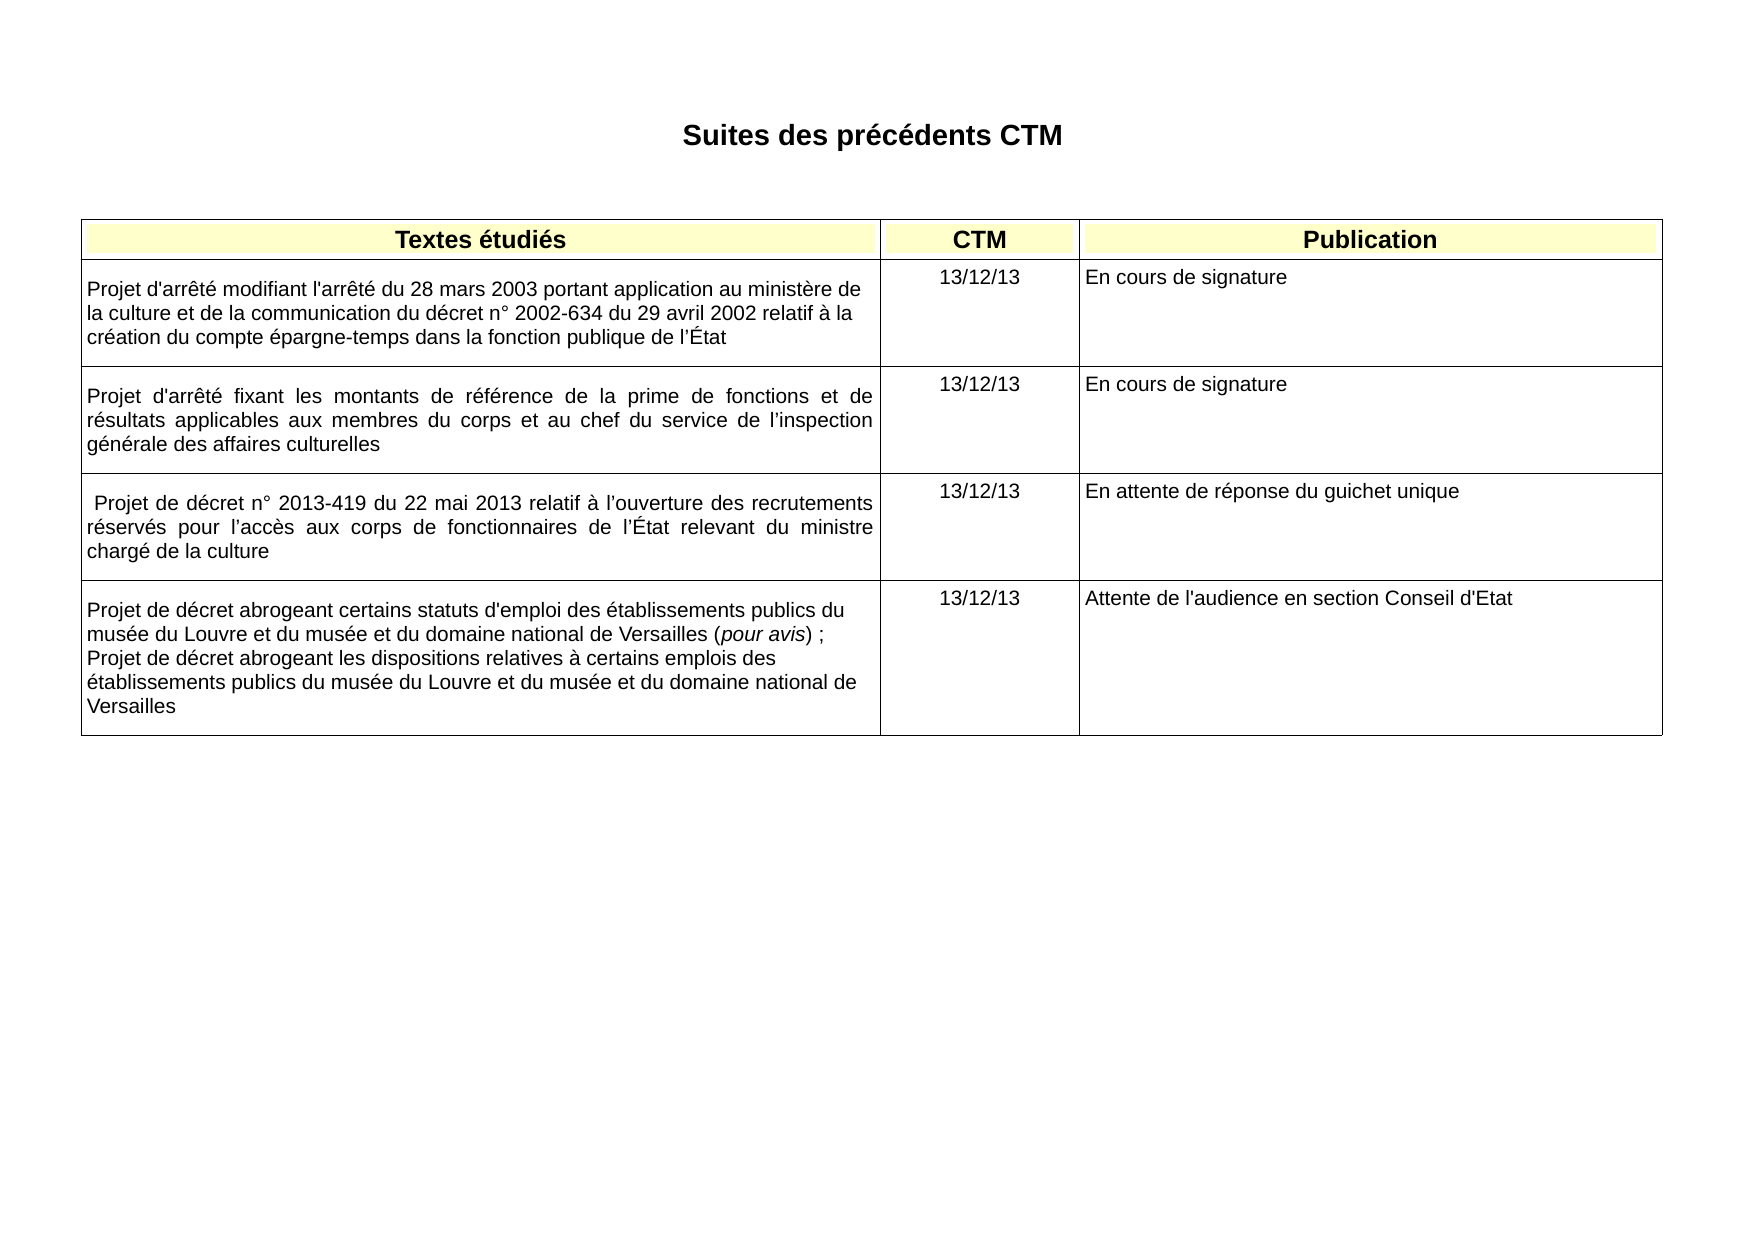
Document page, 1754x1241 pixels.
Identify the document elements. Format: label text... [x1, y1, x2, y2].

table_header Projet d'arrêté modifiant l'arrêté du 28 mars 2003 portant application au ministère de la culture et de la communication du décret n° 2002-634 du 29 avril 2002 relatif à la création du compte épargne-temps dans la fonction publique de l’État [82, 260, 880, 366]
table_cell 13/12/13 [881, 581, 1079, 735]
table_cell En attente de réponse du guichet unique [1080, 474, 1662, 580]
text Suites des précédents CTM [118, 118, 1636, 152]
table_header En cours de signature [1080, 260, 1662, 366]
table_cell 13/12/13 [881, 474, 1079, 580]
table_header Textes étudiés [82, 220, 880, 259]
table_cell Projet de décret n° 2013-419 du 22 mai 2013 relatif à l’ouverture des recrutements réservés pour l’accès aux corps de fonctionnaires de l’État relevant du ministre chargé de la culture [82, 474, 880, 580]
table_header CTM [881, 220, 1079, 259]
table_cell Projet d'arrêté fixant les montants de référence de la prime de fonctions et de résultats applicables aux membres du corps et au chef du service de l’inspection générale des affaires culturelles [82, 367, 880, 473]
table_cell 13/12/13 [881, 367, 1079, 473]
table_cell Attente de l'audience en section Conseil d'Etat [1080, 581, 1662, 735]
table_header Publication [1080, 220, 1662, 259]
table_cell En cours de signature [1080, 367, 1662, 473]
table_header 13/12/13 [881, 260, 1079, 366]
table_cell Projet de décret abrogeant certains statuts d'emploi des établissements publics du musée du Louvre et du musée et du domaine national de Versailles (pour avis) ; Projet de décret abrogeant les dispositions relatives à certains emplois des établissements publics du musée du Louvre et du musée et du domaine national de Versailles [82, 581, 880, 735]
